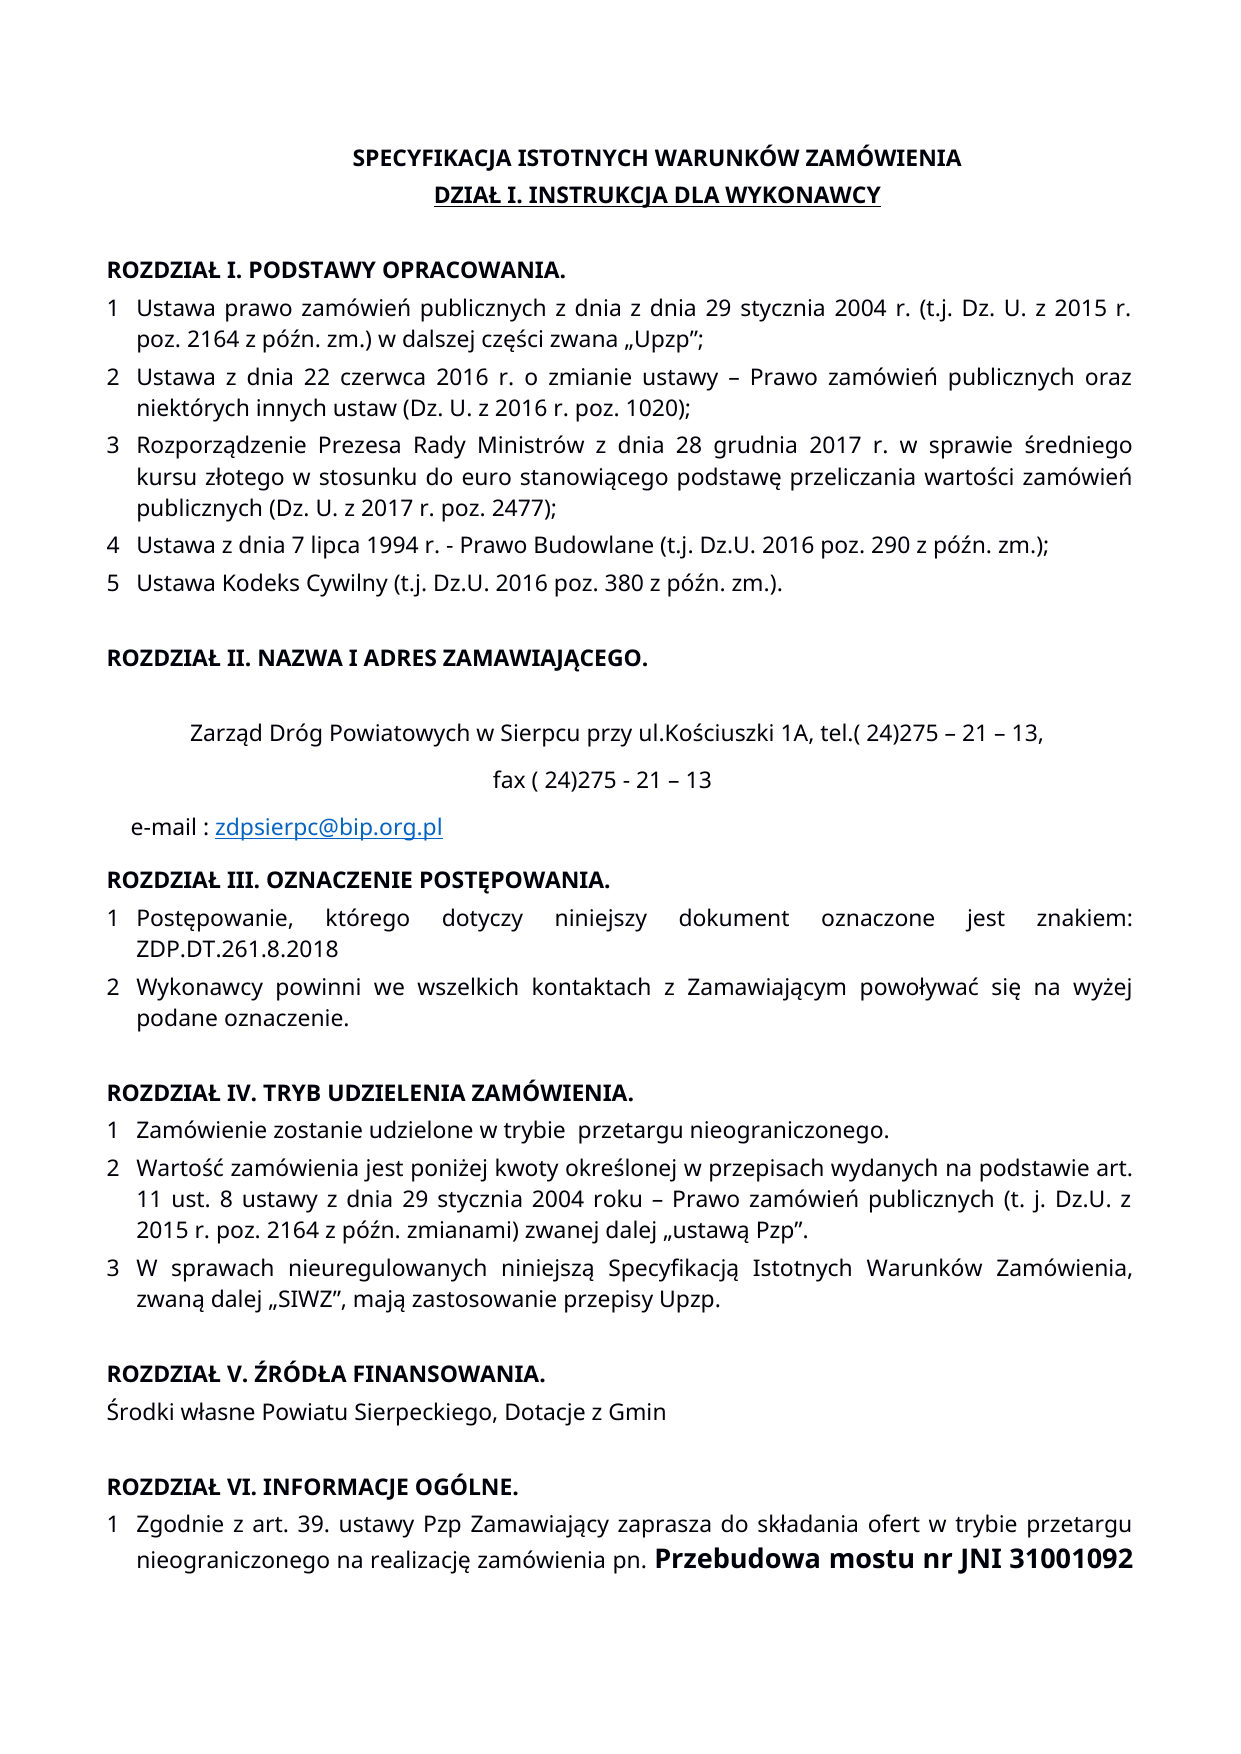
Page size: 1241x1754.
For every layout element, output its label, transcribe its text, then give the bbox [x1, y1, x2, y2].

text SPECYFIKACJA ISTOTNYCH WARUNKÓW ZAMÓWIENIA [108, 142, 1036, 173]
list Ustawa prawo zamówień publicznych z dnia z dnia 29 stycznia 2004 r. (t.j. Dz. U. z 2015 r. poz. 2164 z późn. zm.) w dalszej części zwana „Upzp”; [106, 292, 1134, 354]
list Rozporządzenie Prezesa Rady Ministrów z dnia 28 grudnia 2017 r. w sprawie średniego kursu złotego w stosunku do euro stanowiącego podstawę przeliczania wartości zamówień publicznych (Dz. U. z 2017 r. poz. 2477); [106, 429, 1134, 523]
text e-mail : zdpsierpc@bip.org.pl [106, 811, 1134, 843]
text ROZDZIAŁ I. PODSTAWY OPRACOWANIA. [106, 254, 1134, 286]
list Wartość zamówienia jest poniżej kwoty określonej w przepisach wydanych na podstawie art. 11 ust. 8 ustawy z dnia 29 stycznia 2004 roku – Prawo zamówień publicznych (t. j. Dz.U. z 2015 r. poz. 2164 z późn. zmianami) zwanej dalej „ustawą Pzp”. [106, 1152, 1134, 1246]
text ROZDZIAŁ III. OZNACZENIE POSTĘPOWANIA. [106, 864, 1134, 896]
text ROZDZIAŁ VI. INFORMACJE OGÓLNE. [106, 1471, 1134, 1502]
text Zarząd Dróg Powiatowych w Sierpcu przy ul.Kościuszki 1A, tel.( 24)275 – 21 – 13, [106, 717, 1134, 748]
list Ustawa z dnia 22 czerwca 2016 r. o zmianie ustawy – Prawo zamówień publicznych oraz niektórych innych ustaw (Dz. U. z 2016 r. poz. 1020); [106, 361, 1134, 423]
list Ustawa z dnia 7 lipca 1994 r. - Prawo Budowlane (t.j. Dz.U. 2016 poz. 290 z późn. zm.); [106, 529, 1134, 561]
list Wykonawcy powinni we wszelkich kontaktach z Zamawiającym powoływać się na wyżej podane oznaczenie. [106, 971, 1134, 1033]
text ROZDZIAŁ V. ŹRÓDŁA FINANSOWANIA. [106, 1358, 1134, 1389]
text DZIAŁ I. INSTRUKCJA DLA WYKONAWCY [108, 179, 1036, 211]
list Zgodnie z art. 39. ustawy Pzp Zamawiający zaprasza do składania ofert w trybie przetargu nieograniczonego na realizację zamówienia pn. Przebudowa mostu nr JNI 31001092 [106, 1508, 1134, 1576]
list Zamówienie zostanie udzielone w trybie przetargu nieograniczonego. [106, 1114, 1134, 1146]
text ROZDZIAŁ IV. TRYB UDZIELENIA ZAMÓWIENIA. [106, 1077, 1134, 1108]
text Środki własne Powiatu Sierpeckiego, Dotacje z Gmin [106, 1396, 1133, 1427]
text ROZDZIAŁ II. NAZWA I ADRES ZAMAWIAJĄCEGO. [106, 642, 1134, 673]
list Postępowanie, którego dotyczy niniejszy dokument oznaczone jest znakiem: ZDP.DT.261.8.2018 [106, 902, 1134, 964]
list Ustawa Kodeks Cywilny (t.j. Dz.U. 2016 poz. 380 z późn. zm.). [106, 567, 1134, 598]
text fax ( 24)275 - 21 – 13 [106, 764, 1134, 795]
list W sprawach nieuregulowanych niniejszą Specyfikacją Istotnych Warunków Zamówienia, zwaną dalej „SIWZ”, mają zastosowanie przepisy Upzp. [106, 1252, 1134, 1314]
